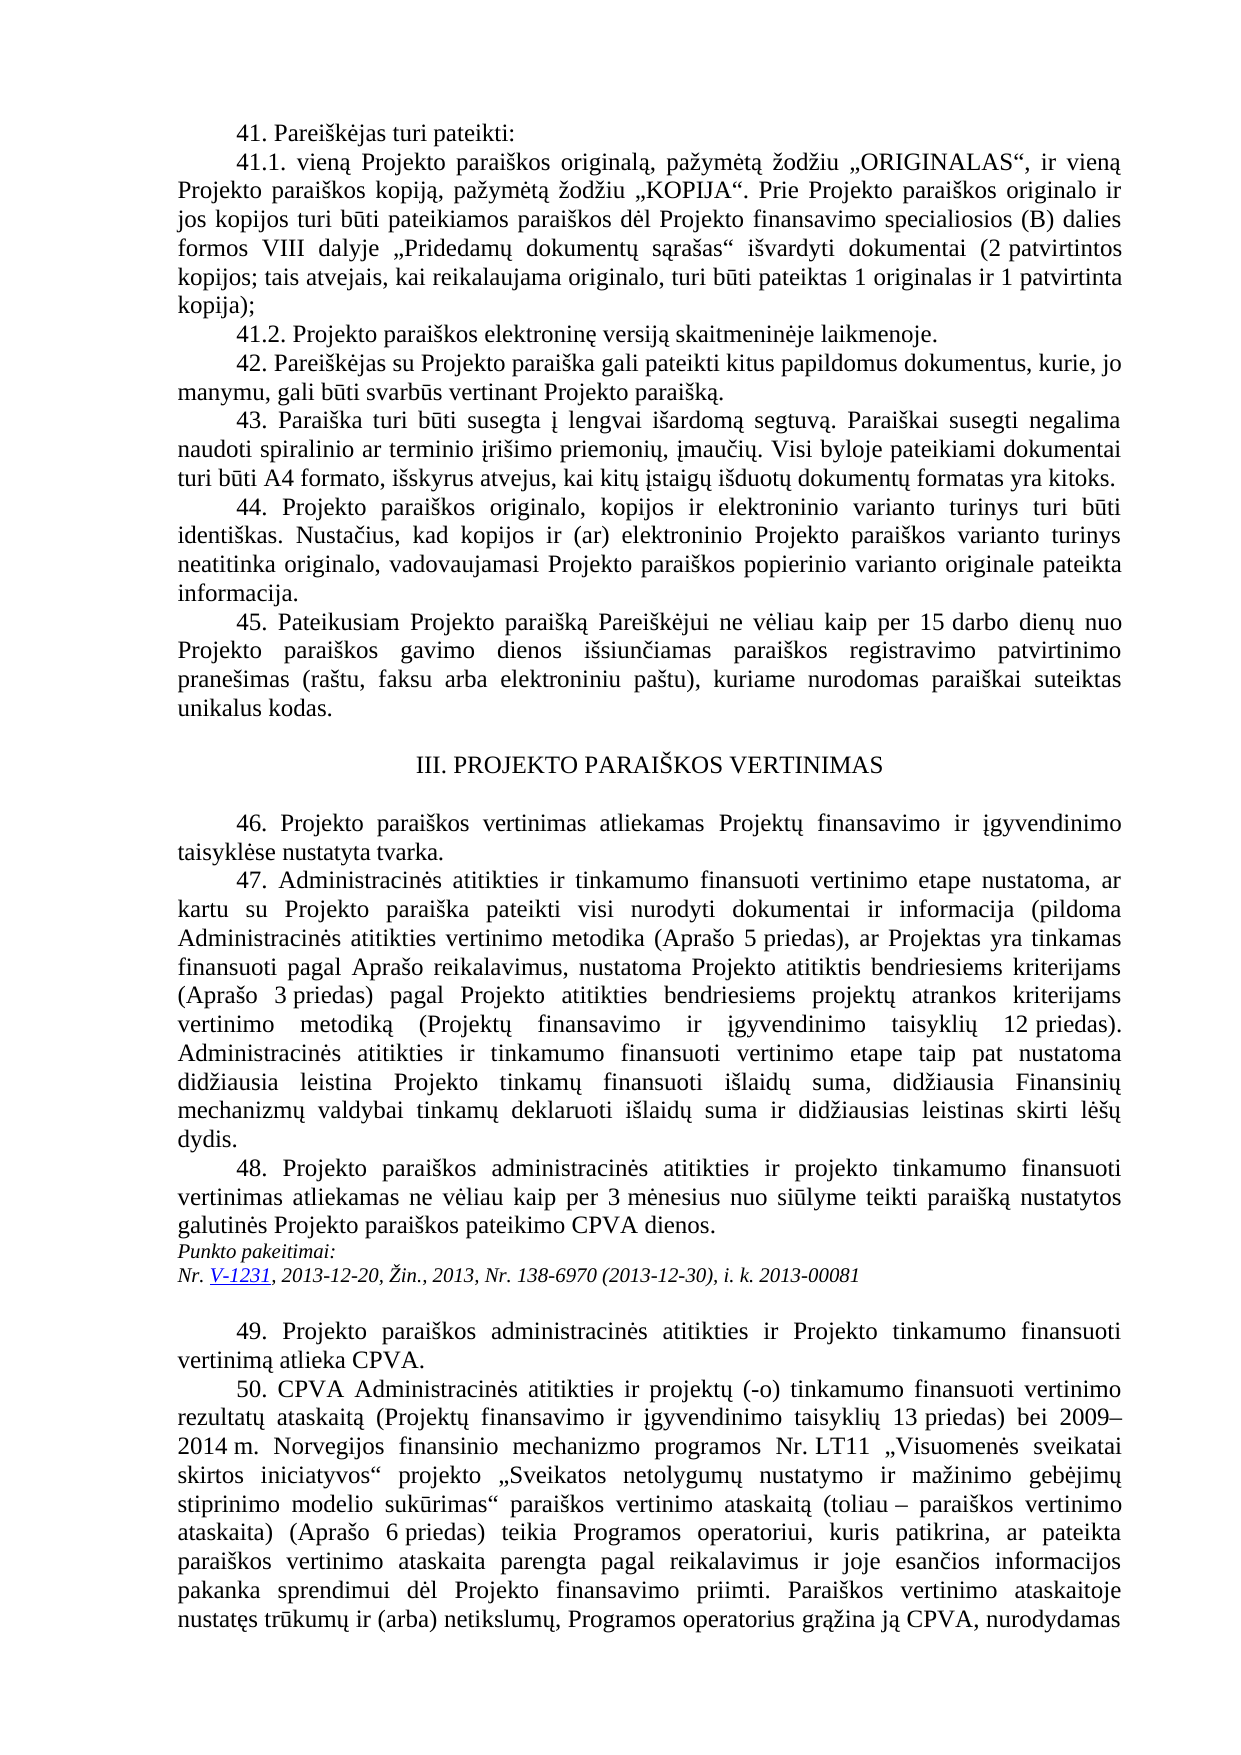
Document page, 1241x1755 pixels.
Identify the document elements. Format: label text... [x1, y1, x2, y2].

text Punkto pakeitimai: [177, 1239, 1122, 1263]
text III. PROJEKTO PARAIŠKOS VERTINIMAS [177, 751, 1122, 779]
text 41.1. vieną Projekto paraiškos originalą, pažymėtą žodžiu „ORIGINALAS“, ir vieną Projekto paraiškos kopiją, pažymėtą žodžiu „KOPIJA“. Prie Projekto paraiškos originalo ir jos kopijos turi būti pateikiamos paraiškos dėl Projekto finansavimo specialiosios (B) dalies formos VIII dalyje „Pridedamų dokumentų sąrašas“ išvardyti dokumentai (2 patvirtintos kopijos; tais atvejais, kai reikalaujama originalo, turi būti pateiktas 1 originalas ir 1 patvirtinta kopija); [177, 147, 1122, 319]
text 44. Projekto paraiškos originalo, kopijos ir elektroninio varianto turinys turi būti identiškas. Nustačius, kad kopijos ir (ar) elektroninio Projekto paraiškos varianto turinys neatitinka originalo, vadovaujamasi Projekto paraiškos popierinio varianto originale pateikta informacija. [177, 492, 1122, 607]
text Nr. V-1231, 2013-12-20, Žin., 2013, Nr. 138-6970 (2013-12-30), i. k. 2013-00081 [177, 1263, 1122, 1287]
text 42. Pareiškėjas su Projekto paraiška gali pateikti kitus papildomus dokumentus, kurie, jo manymu, gali būti svarbūs vertinant Projekto paraišką. [177, 348, 1122, 406]
text 48. Projekto paraiškos administracinės atitikties ir projekto tinkamumo finansuoti vertinimas atliekamas ne vėliau kaip per 3 mėnesius nuo siūlyme teikti paraišką nustatytos galutinės Projekto paraiškos pateikimo CPVA dienos. [177, 1153, 1122, 1239]
text 41. Pareiškėjas turi pateikti: [177, 118, 1122, 147]
text 50. CPVA Administracinės atitikties ir projektų (-o) tinkamumo finansuoti vertinimo rezultatų ataskaitą (Projektų finansavimo ir įgyvendinimo taisyklių 13 priedas) bei 2009–2014 m. Norvegijos finansinio mechanizmo programos Nr. LT11 „Visuomenės sveikatai skirtos iniciatyvos“ projekto „Sveikatos netolygumų nustatymo ir mažinimo gebėjimų stiprinimo modelio sukūrimas“ paraiškos vertinimo ataskaitą (toliau – paraiškos vertinimo ataskaita) (Aprašo 6 priedas) teikia Programos operatoriui, kuris patikrina, ar pateikta paraiškos vertinimo ataskaita parengta pagal reikalavimus ir joje esančios informacijos pakanka sprendimui dėl Projekto finansavimo priimti. Paraiškos vertinimo ataskaitoje nustatęs trūkumų ir (arba) netikslumų, Programos operatorius grąžina ją CPVA, nurodydamas [177, 1374, 1122, 1632]
text 43. Paraiška turi būti susegta į lengvai išardomą segtuvą. Paraiškai susegti negalima naudoti spiralinio ar terminio įrišimo priemonių, įmaučių. Visi byloje pateikiami dokumentai turi būti A4 formato, išskyrus atvejus, kai kitų įstaigų išduotų dokumentų formatas yra kitoks. [177, 406, 1122, 492]
text 49. Projekto paraiškos administracinės atitikties ir Projekto tinkamumo finansuoti vertinimą atlieka CPVA. [177, 1316, 1122, 1374]
text 47. Administracinės atitikties ir tinkamumo finansuoti vertinimo etape nustatoma, ar kartu su Projekto paraiška pateikti visi nurodyti dokumentai ir informacija (pildoma Administracinės atitikties vertinimo metodika (Aprašo 5 priedas), ar Projektas yra tinkamas finansuoti pagal Aprašo reikalavimus, nustatoma Projekto atitiktis bendriesiems kriterijams (Aprašo 3 priedas) pagal Projekto atitikties bendriesiems projektų atrankos kriterijams vertinimo metodiką (Projektų finansavimo ir įgyvendinimo taisyklių 12 priedas). Administracinės atitikties ir tinkamumo finansuoti vertinimo etape taip pat nustatoma didžiausia leistina Projekto tinkamų finansuoti išlaidų suma, didžiausia Finansinių mechanizmų valdybai tinkamų deklaruoti išlaidų suma ir didžiausias leistinas skirti lėšų dydis. [177, 866, 1122, 1153]
text 45. Pateikusiam Projekto paraišką Pareiškėjui ne vėliau kaip per 15 darbo dienų nuo Projekto paraiškos gavimo dienos išsiunčiamas paraiškos registravimo patvirtinimo pranešimas (raštu, faksu arba elektroniniu paštu), kuriame nurodomas paraiškai suteiktas unikalus kodas. [177, 607, 1122, 722]
text 46. Projekto paraiškos vertinimas atliekamas Projektų finansavimo ir įgyvendinimo taisyklėse nustatyta tvarka. [177, 808, 1122, 866]
text 41.2. Projekto paraiškos elektroninę versiją skaitmeninėje laikmenoje. [177, 319, 1122, 348]
